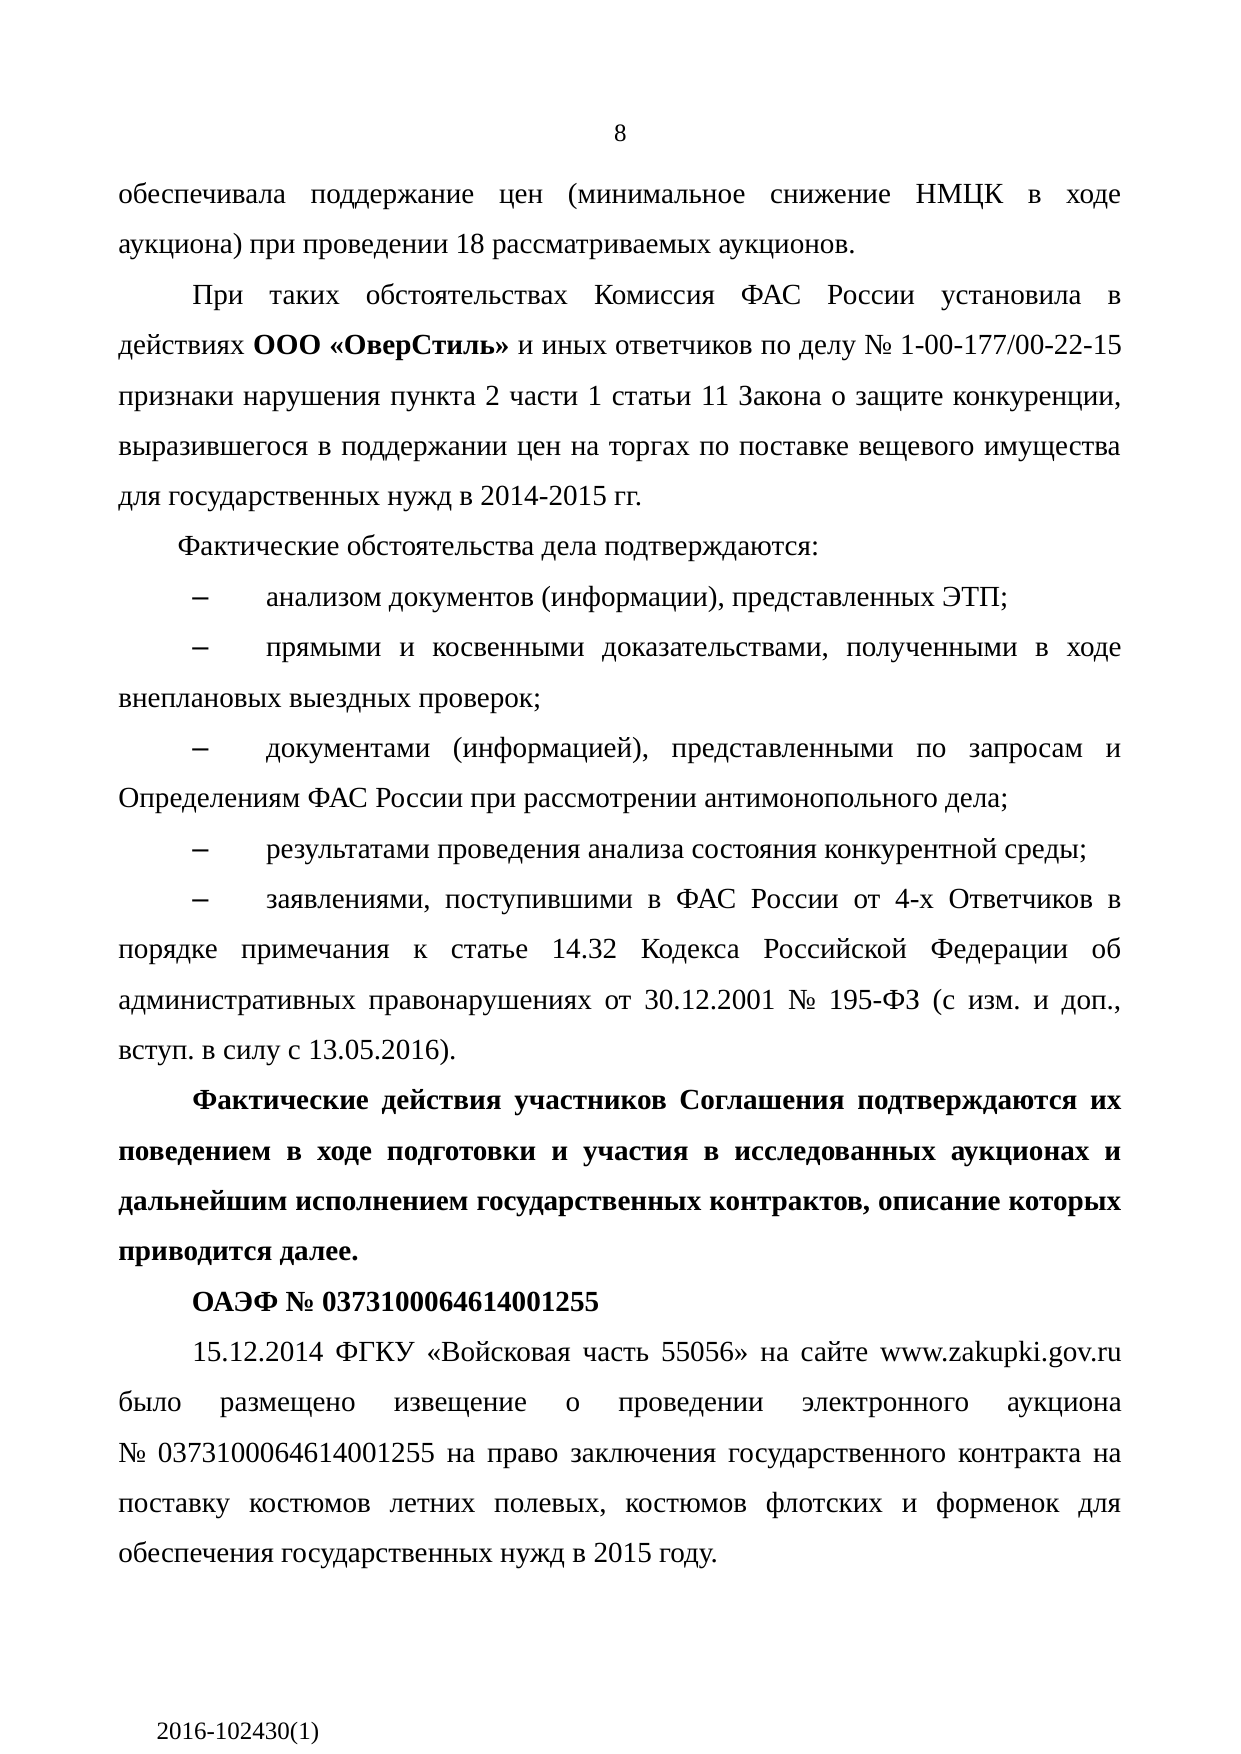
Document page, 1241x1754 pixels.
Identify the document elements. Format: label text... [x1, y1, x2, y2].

text Фактические обстоятельства дела подтверждаются: [118, 528, 1122, 562]
text 15.12.2014 ФГКУ «Войсковая часть 55056» на сайте www.zakupki.gov.ru было размещено извещение о проведении электронного аукциона № 0373100064614001255 на право заключения государственного контракта на поставку костюмов летних полевых, костюмов флотских и форменок для обеспечения государственных нужд в 2015 году. [118, 1334, 1122, 1569]
list прямыми и косвенными доказательствами, полученными в ходе внеплановых выездных проверок; [118, 629, 1122, 713]
text обеспечивала поддержание цен (минимальное снижение НМЦК в ходе аукциона) при проведении 18 рассматриваемых аукционов. [118, 176, 1122, 260]
text При таких обстоятельствах Комиссия ФАС России установила в действиях ООО «ОверСтиль» и иных ответчиков по делу № 1-00-177/00-22-15 признаки нарушения пункта 2 части 1 статьи 11 Закона о защите конкуренции, выразившегося в поддержании цен на торгах по поставке вещевого имущества для государственных нужд в 2014-2015 гг. [118, 277, 1122, 512]
text ОАЭФ № 0373100064614001255 [118, 1284, 1122, 1317]
text Фактические действия участников Соглашения подтверждаются их поведением в ходе подготовки и участия в исследованных аукционах и дальнейшим исполнением государственных контрактов, описание которых приводится далее. [118, 1082, 1122, 1267]
list анализом документов (информации), представленных ЭТП; [118, 579, 1122, 612]
list документами (информацией), представленными по запросам и Определениям ФАС России при рассмотрении антимонопольного дела; [118, 730, 1122, 814]
list заявлениями, поступившими в ФАС России от 4-х Ответчиков в порядке примечания к статье 14.32 Кодекса Российской Федерации об административных правонарушениях от 30.12.2001 № 195-ФЗ (с изм. и доп., вступ. в силу с 13.05.2016). [118, 881, 1122, 1066]
list результатами проведения анализа состояния конкурентной среды; [118, 831, 1122, 864]
